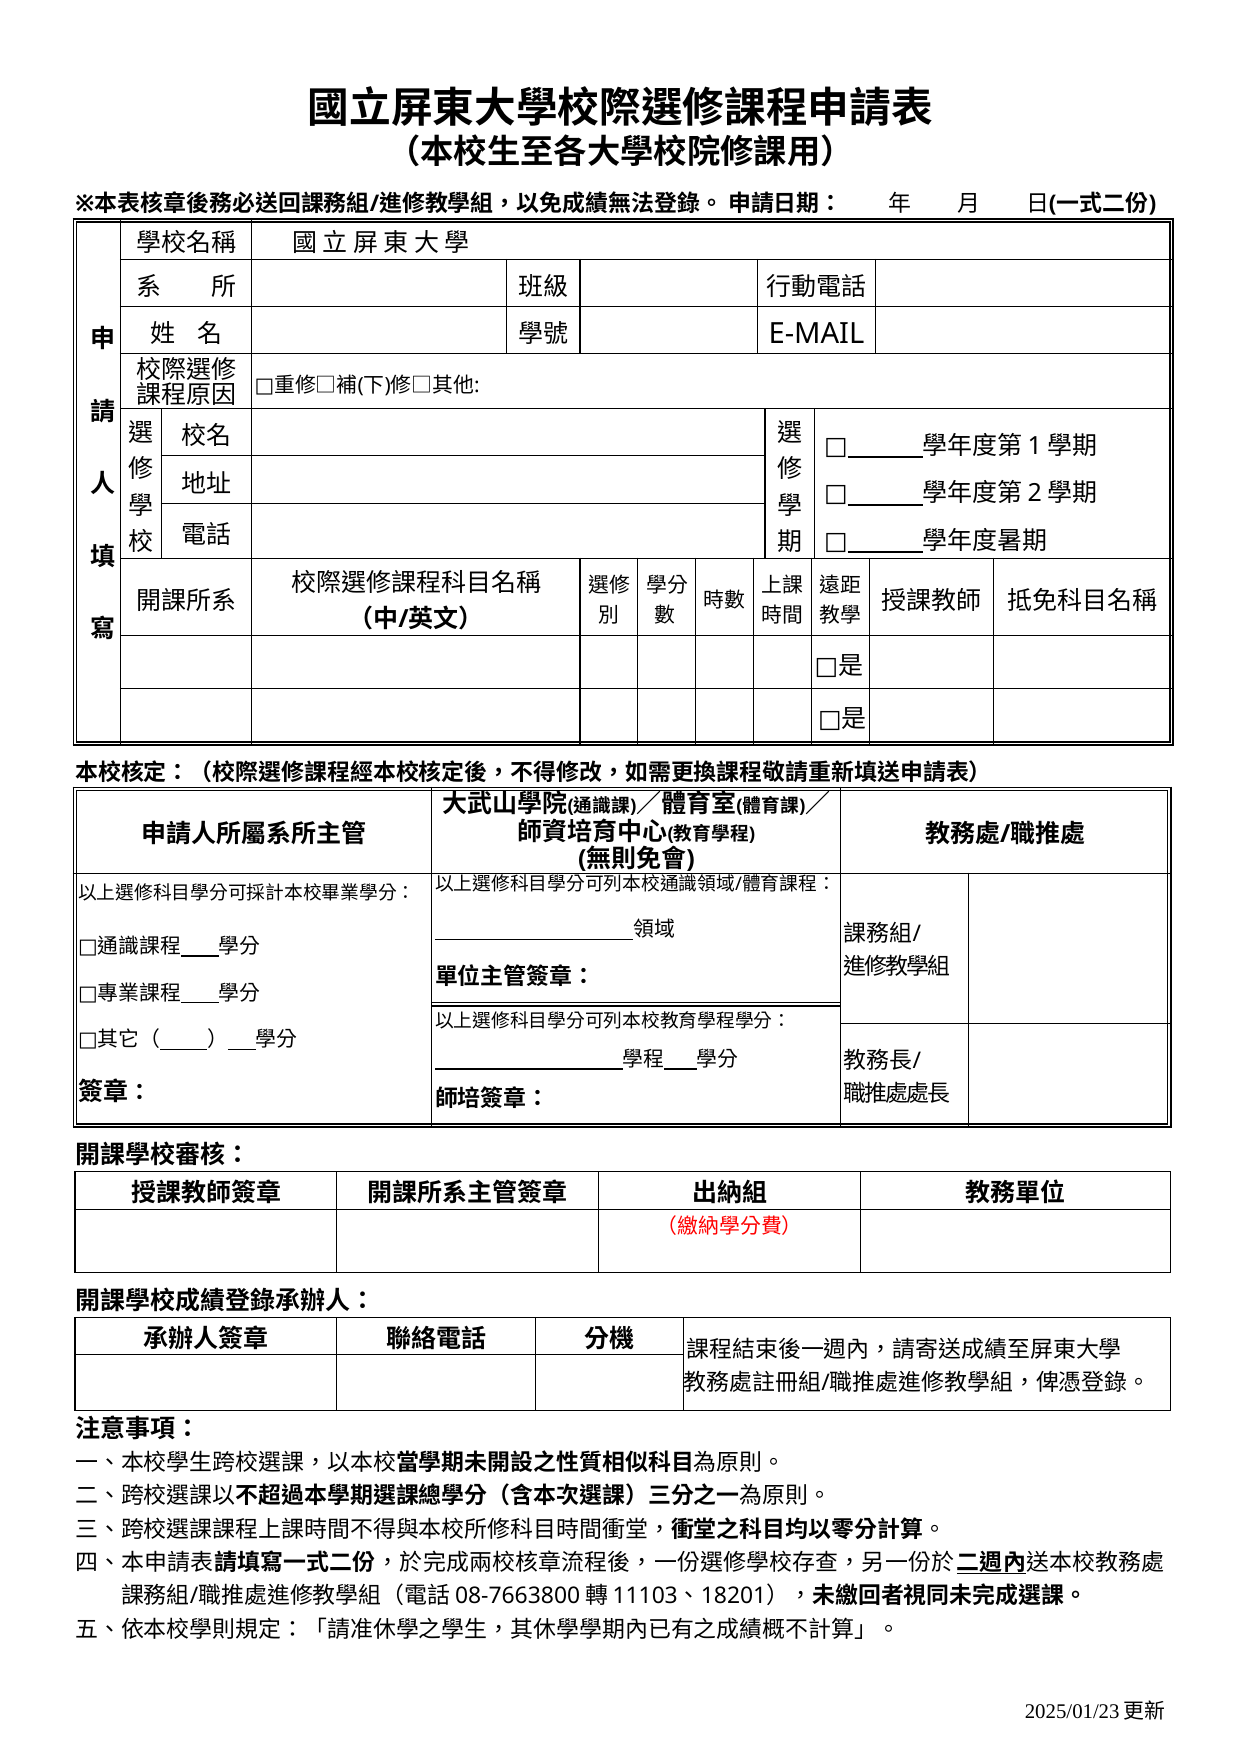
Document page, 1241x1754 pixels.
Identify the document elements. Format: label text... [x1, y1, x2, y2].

table_cell 行動電話 [758, 260, 875, 306]
table_cell □是 [812, 689, 869, 741]
table_header 申 請 人 填 寫 [77, 223, 120, 741]
table_cell [861, 1210, 1170, 1272]
table_header 授課教師簽章 [76, 1172, 336, 1208]
table_cell 時數 [696, 559, 753, 635]
table_cell 遠距教學 [812, 559, 869, 635]
table_cell [581, 636, 637, 688]
table_cell 抵免科目名稱 [994, 559, 1169, 635]
table_cell E-MAIL [758, 307, 875, 353]
table_header 學校名稱 [121, 223, 251, 259]
table_cell 班級 [507, 260, 579, 306]
table_cell [876, 260, 1169, 306]
table_cell [638, 689, 695, 741]
table_header 大武山學院(通識課)／體育室(體育課)／ 師資培育中心(教育學程) (無則免會) [432, 791, 840, 872]
text 開課學校審核： [75, 1135, 1165, 1171]
text 開課學校成績登錄承辦人： [75, 1281, 1165, 1317]
table_cell [121, 689, 251, 741]
table_cell 選 修 學 期 [766, 409, 814, 558]
table_cell [870, 636, 993, 688]
table_cell [252, 307, 506, 353]
text ※本表核章後務必送回課務組/進修教學組，以免成績無法登錄。 申請日期： 年 月 日(一式二份) [75, 184, 1165, 218]
table_header 申請人所屬系所主管 [77, 791, 431, 872]
table_cell 授課教師 [870, 559, 993, 635]
table_cell [696, 636, 753, 688]
table_header 國 立 屏 東 大 學 [252, 223, 1169, 259]
table_cell □是 [812, 636, 869, 688]
table_header 課程結束後一週內，請寄送成績至屏東大學 教務處註冊組/職推處進修教學組，俾憑登錄。 [684, 1318, 1170, 1409]
table_header 開課所系主管簽章 [337, 1172, 598, 1208]
text 國立屏東大學校際選修課程申請表 [75, 89, 1165, 130]
table_cell [638, 636, 695, 688]
table_cell [969, 1024, 1167, 1123]
table_cell [252, 689, 579, 741]
table_cell 姓 名 [121, 307, 251, 353]
table_cell [76, 1210, 336, 1272]
table_cell 課務組/ 進修教學組 [841, 874, 968, 1023]
table_cell □ 學年度第1學期 □ 學年度第2學期 □ 學年度暑期 [815, 409, 1169, 558]
table_cell [994, 636, 1169, 688]
table_cell [969, 874, 1167, 1023]
table_cell [581, 260, 757, 306]
table_cell [252, 260, 506, 306]
table_cell [994, 689, 1169, 741]
table_cell [252, 456, 764, 503]
table_cell [76, 1355, 336, 1409]
table_cell 選修別 [581, 559, 637, 635]
table_header 分機 [536, 1318, 683, 1354]
table_cell 校名 [162, 409, 251, 455]
table_cell [581, 689, 637, 741]
table_cell 學號 [507, 307, 579, 353]
table_cell 以上選修科目學分可列本校教育學程學分： 學程 學分 師培簽章： [432, 1007, 840, 1123]
table_cell [876, 307, 1169, 353]
table_cell 系 所 [121, 260, 251, 306]
table_cell 以上選修科目學分可列本校通識領域/體育課程： 領域 單位主管簽章： [432, 874, 840, 1002]
table_cell [252, 409, 764, 455]
table_cell 上課 時間 [754, 559, 811, 635]
table_header 出納組 [599, 1172, 860, 1208]
text 四、本申請表請填寫一式二份，於完成兩校核章流程後，一份選修學校存查，另一份於二週內送本校教務處課務組/職推處進修教學組（電話08-7663800轉11103、18201），未繳回者視同未完成選課。 [75, 1544, 1165, 1611]
table_cell [754, 689, 811, 741]
text 本校核定：（校際選修課程經本校核定後，不得修改，如需更換課程敬請重新填送申請表） [75, 753, 1165, 787]
text 三、跨校選課課程上課時間不得與本校所修科目時間衝堂，衝堂之科目均以零分計算。 [75, 1511, 1165, 1544]
table_header 教務處/職推處 [841, 791, 1167, 872]
table_cell 學分數 [638, 559, 695, 635]
table_cell （繳納學分費） [599, 1210, 860, 1272]
table_cell 教務長/ 職推處處長 [841, 1024, 968, 1123]
text （本校生至各大學校院修課用） [75, 130, 1165, 172]
table_cell [121, 636, 251, 688]
text 二、跨校選課以不超過本學期選課總學分（含本次選課）三分之一為原則。 [75, 1477, 1165, 1511]
table_cell [337, 1210, 598, 1272]
table_cell [252, 636, 579, 688]
table_cell 選修學校 [121, 409, 161, 558]
table_cell □重修□補(下)修□其他: [252, 354, 1169, 408]
table_cell 校際選修課程科目名稱 （中/英文） [252, 559, 579, 635]
table_header 承辦人簽章 [76, 1318, 336, 1354]
table_cell 開課所系 [121, 559, 251, 635]
table_cell [252, 504, 764, 558]
table_cell [754, 636, 811, 688]
table_cell [337, 1355, 535, 1409]
table_cell 以上選修科目學分可採計本校畢業學分： □通識課程 學分 □專業課程 學分 □其它（ ） 學分 簽章： [77, 874, 431, 1123]
table_cell [696, 689, 753, 741]
text 注意事項： [75, 1411, 1165, 1444]
table_header 教務單位 [861, 1172, 1170, 1208]
table_cell 地址 [162, 456, 251, 503]
table_header 聯絡電話 [337, 1318, 535, 1354]
text 一、本校學生跨校選課，以本校當學期未開設之性質相似科目為原則。 [75, 1444, 1165, 1477]
table_cell [870, 689, 993, 741]
table_cell [581, 307, 757, 353]
text 五、依本校學則規定：「請准休學之學生，其休學學期內已有之成績概不計算」。 [75, 1611, 1165, 1644]
table_cell [536, 1355, 683, 1409]
table_cell 電話 [162, 504, 251, 558]
table_cell 校際選修 課程原因 [121, 354, 251, 408]
